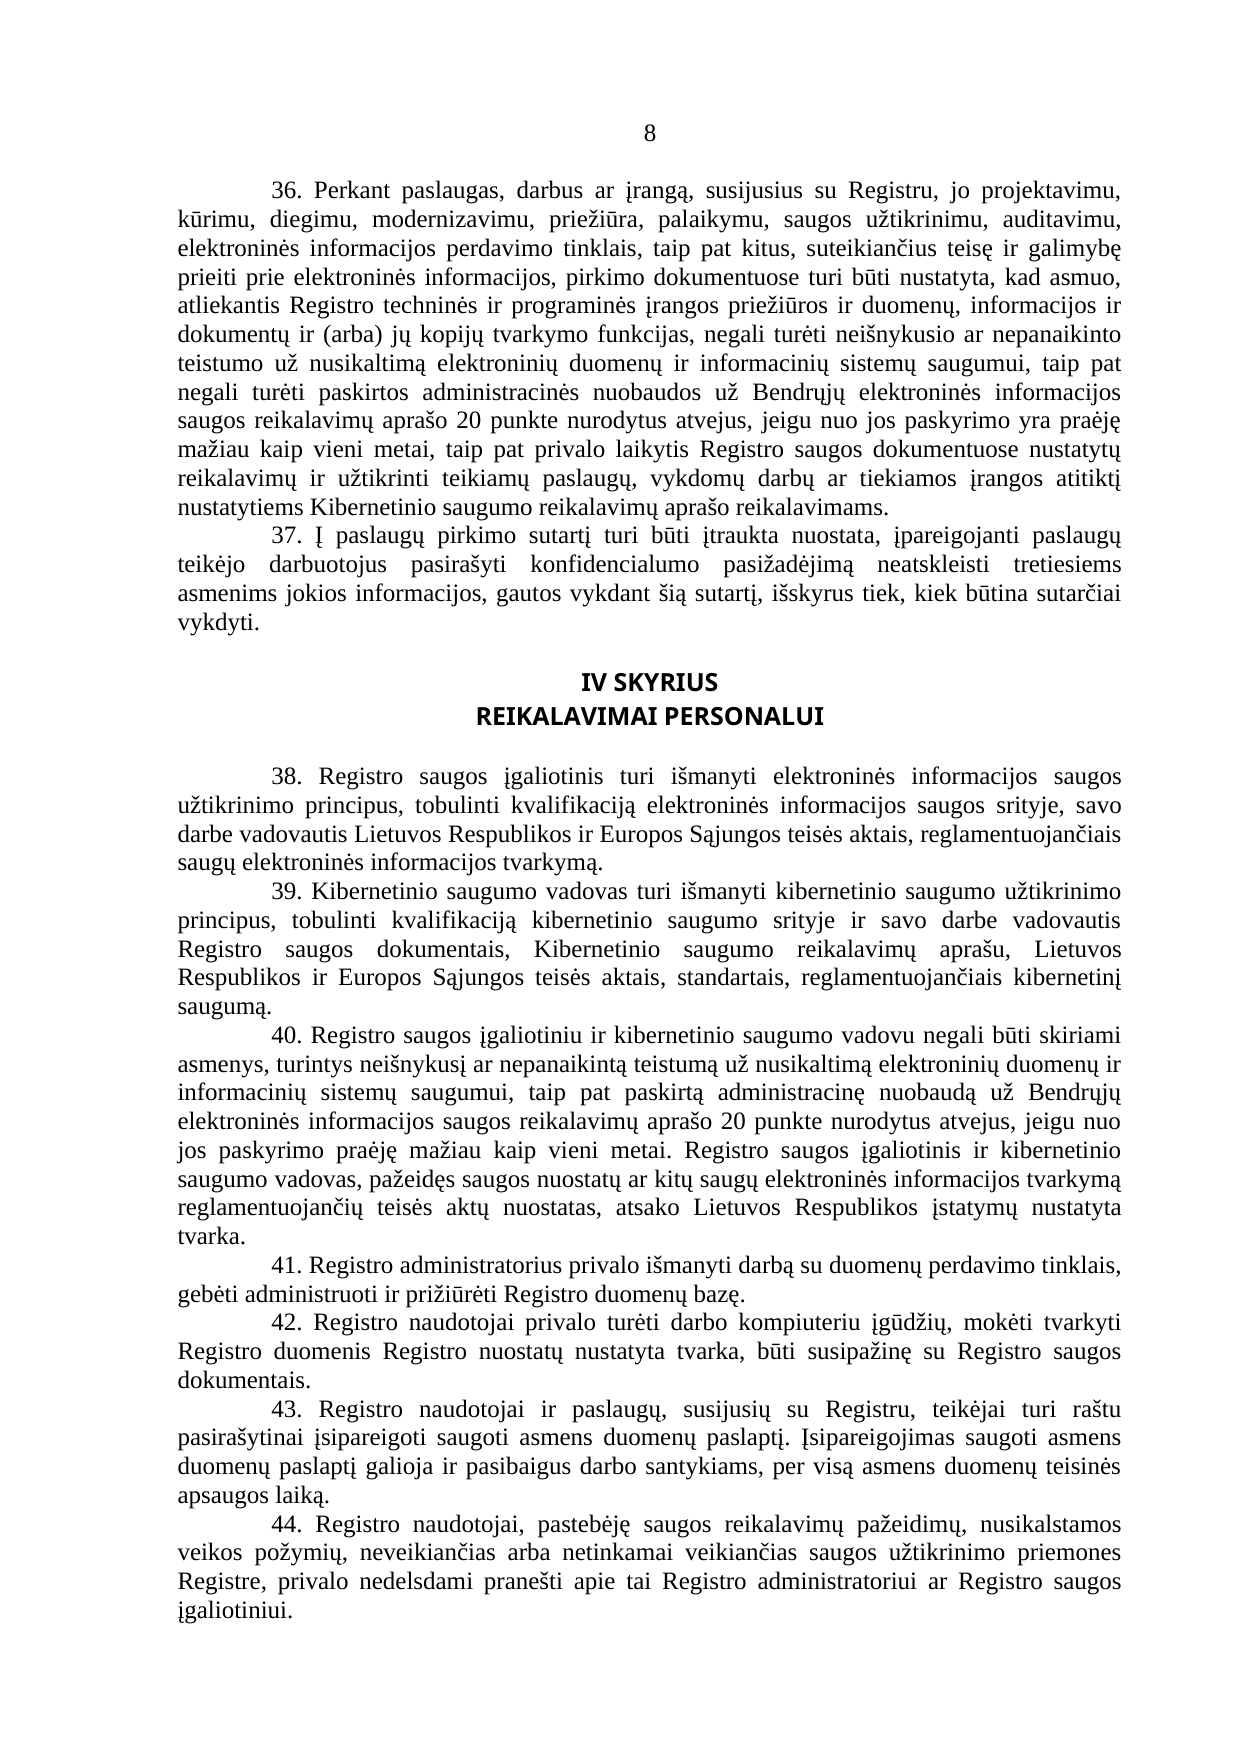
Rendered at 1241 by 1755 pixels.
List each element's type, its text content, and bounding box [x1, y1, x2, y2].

text 41. Registro administratorius privalo išmanyti darbą su duomenų perdavimo tinklais, gebėti administruoti ir prižiūrėti Registro duomenų bazę. [177, 1250, 1122, 1307]
text 40. Registro saugos įgaliotiniu ir kibernetinio saugumo vadovu negali būti skiriami asmenys, turintys neišnykusį ar nepanaikintą teistumą už nusikaltimą elektroninių duomenų ir informacinių sistemų saugumui, taip pat paskirtą administracinę nuobaudą už Bendrųjų elektroninės informacijos saugos reikalavimų aprašo 20 punkte nurodytus atvejus, jeigu nuo jos paskyrimo praėję mažiau kaip vieni metai. Registro saugos įgaliotinis ir kibernetinio saugumo vadovas, pažeidęs saugos nuostatų ar kitų saugų elektroninės informacijos tvarkymą reglamentuojančių teisės aktų nuostatas, atsako Lietuvos Respublikos įstatymų nustatyta tvarka. [177, 1020, 1122, 1250]
text 39. Kibernetinio saugumo vadovas turi išmanyti kibernetinio saugumo užtikrinimo principus, tobulinti kvalifikaciją kibernetinio saugumo srityje ir savo darbe vadovautis Registro saugos dokumentais, Kibernetinio saugumo reikalavimų aprašu, Lietuvos Respublikos ir Europos Sąjungos teisės aktais, standartais, reglamentuojančiais kibernetinį saugumą. [177, 876, 1122, 1020]
text 44. Registro naudotojai, pastebėję saugos reikalavimų pažeidimų, nusikalstamos veikos požymių, neveikiančias arba netinkamai veikiančias saugos užtikrinimo priemones Registre, privalo nedelsdami pranešti apie tai Registro administratoriui ar Registro saugos įgaliotiniui. [177, 1509, 1122, 1624]
text 37. Į paslaugų pirkimo sutartį turi būti įtraukta nuostata, įpareigojanti paslaugų teikėjo darbuotojus pasirašyti konfidencialumo pasižadėjimą neatskleisti tretiesiems asmenims jokios informacijos, gautos vykdant šią sutartį, išskyrus tiek, kiek būtina sutarčiai vykdyti. [177, 521, 1122, 636]
text 42. Registro naudotojai privalo turėti darbo kompiuteriu įgūdžių, mokėti tvarkyti Registro duomenis Registro nuostatų nustatyta tvarka, būti susipažinę su Registro saugos dokumentais. [177, 1307, 1122, 1394]
text IV skyrius [177, 664, 1122, 698]
text 43. Registro naudotojai ir paslaugų, susijusių su Registru, teikėjai turi raštu pasirašytinai įsipareigoti saugoti asmens duomenų paslaptį. Įsipareigojimas saugoti asmens duomenų paslaptį galioja ir pasibaigus darbo santykiams, per visą asmens duomenų teisinės apsaugos laiką. [177, 1394, 1122, 1509]
text 38. Registro saugos įgaliotinis turi išmanyti elektroninės informacijos saugos užtikrinimo principus, tobulinti kvalifikaciją elektroninės informacijos saugos srityje, savo darbe vadovautis Lietuvos Respublikos ir Europos Sąjungos teisės aktais, reglamentuojančiais saugų elektroninės informacijos tvarkymą. [177, 761, 1122, 876]
text REIKALAVIMAI PERSONALUI [177, 698, 1122, 732]
text 36. Perkant paslaugas, darbus ar įrangą, susijusius su Registru, jo projektavimu, kūrimu, diegimu, modernizavimu, priežiūra, palaikymu, saugos užtikrinimu, auditavimu, elektroninės informacijos perdavimo tinklais, taip pat kitus, suteikiančius teisę ir galimybę prieiti prie elektroninės informacijos, pirkimo dokumentuose turi būti nustatyta, kad asmuo, atliekantis Registro techninės ir programinės įrangos priežiūros ir duomenų, informacijos ir dokumentų ir (arba) jų kopijų tvarkymo funkcijas, negali turėti neišnykusio ar nepanaikinto teistumo už nusikaltimą elektroninių duomenų ir informacinių sistemų saugumui, taip pat negali turėti paskirtos administracinės nuobaudos už Bendrųjų elektroninės informacijos saugos reikalavimų aprašo 20 punkte nurodytus atvejus, jeigu nuo jos paskyrimo yra praėję mažiau kaip vieni metai, taip pat privalo laikytis Registro saugos dokumentuose nustatytų reikalavimų ir užtikrinti teikiamų paslaugų, vykdomų darbų ar tiekiamos įrangos atitiktį nustatytiems Kibernetinio saugumo reikalavimų aprašo reikalavimams. [177, 176, 1122, 521]
